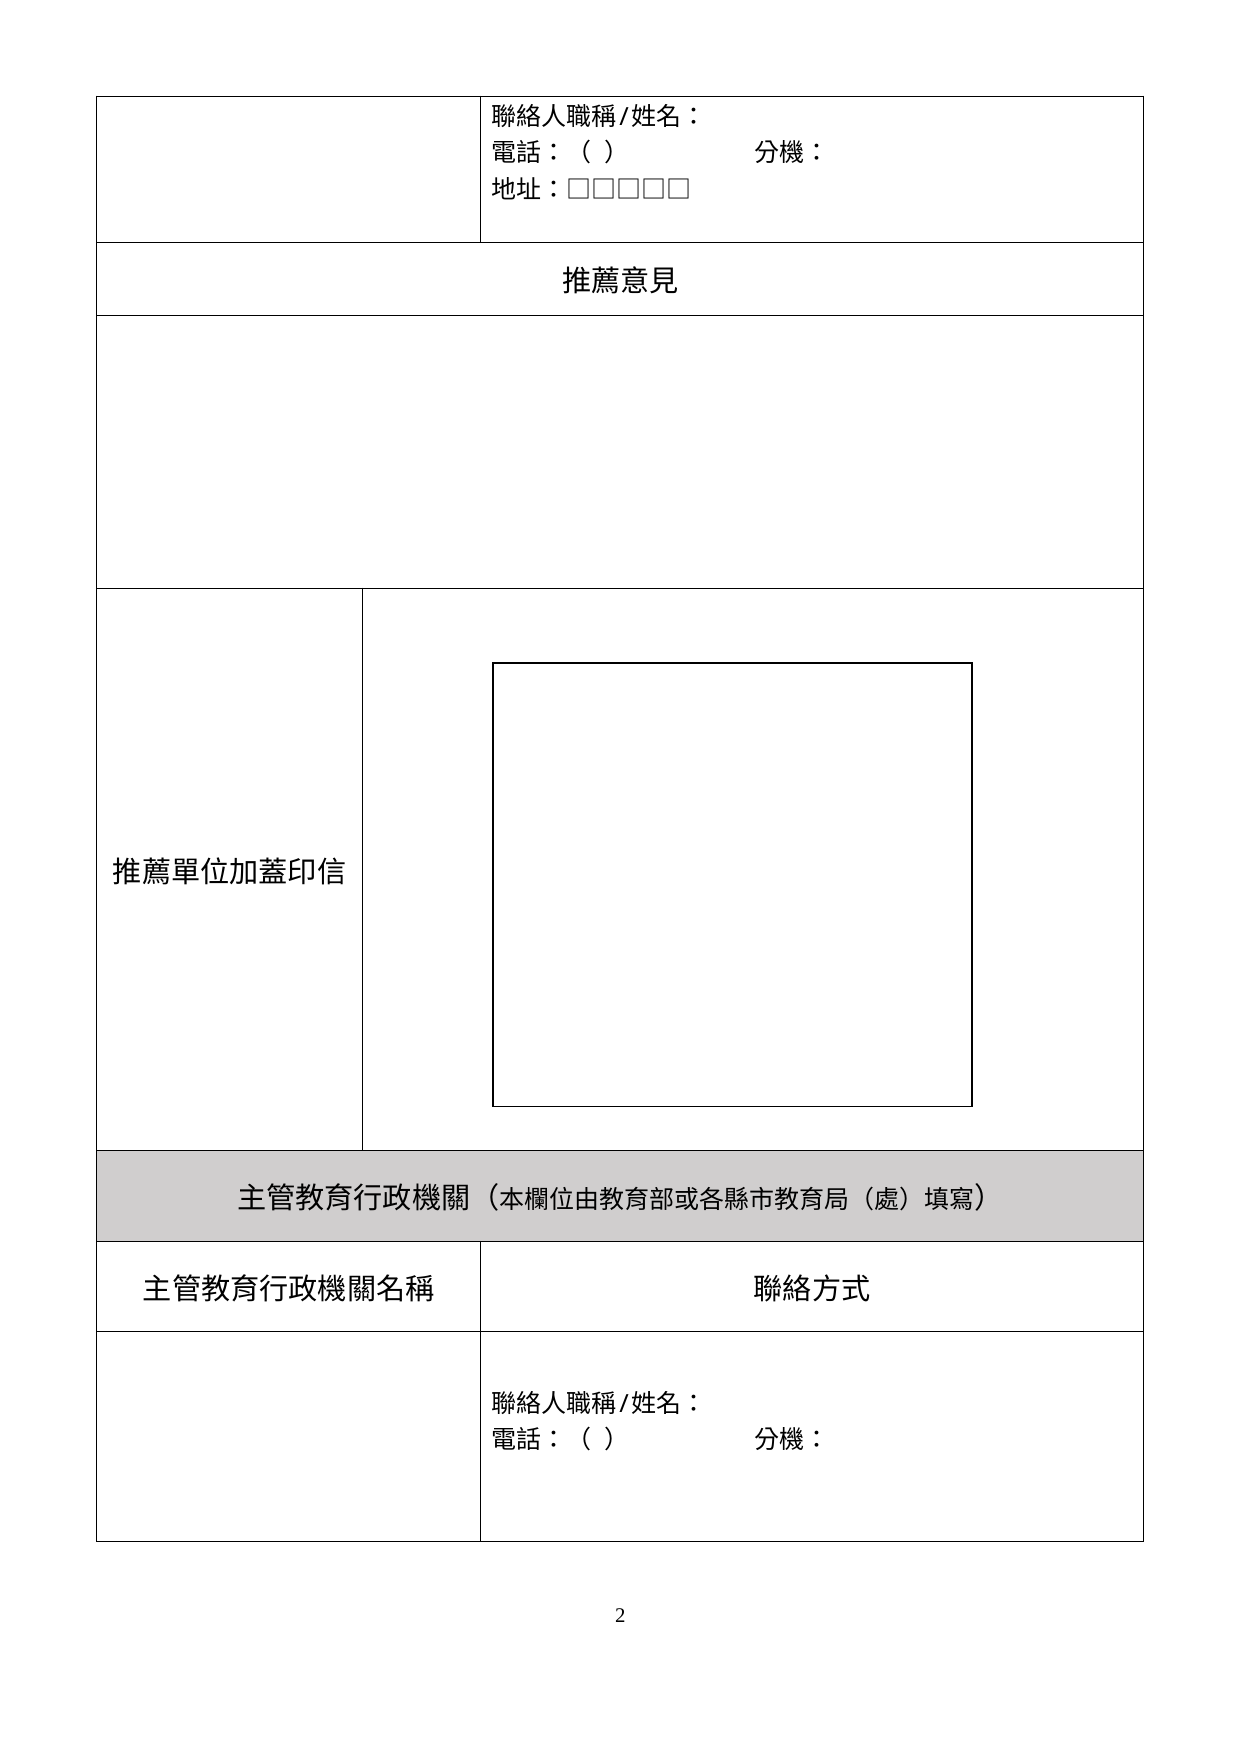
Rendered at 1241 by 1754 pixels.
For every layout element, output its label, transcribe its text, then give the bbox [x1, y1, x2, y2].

table_cell 主管教育行政機關名稱 [97, 1242, 480, 1331]
table_cell 聯絡方式 [481, 1242, 1143, 1331]
table_cell 聯絡人職稱/姓名： 電話：（ ） 分機： 地址：□□□□□ [481, 97, 1143, 242]
table_cell [97, 97, 480, 242]
table_cell 主管教育行政機關（本欄位由教育部或各縣市教育局（處）填寫） [97, 1151, 1143, 1241]
table_cell [97, 1332, 480, 1541]
table_cell [97, 316, 1143, 588]
table_cell 推薦單位加蓋印信 [97, 589, 362, 1150]
table_cell [363, 589, 1143, 1150]
table_cell 聯絡人職稱/姓名： 電話：（ ） 分機： [481, 1332, 1143, 1541]
table_cell 推薦意見 [97, 243, 1143, 315]
